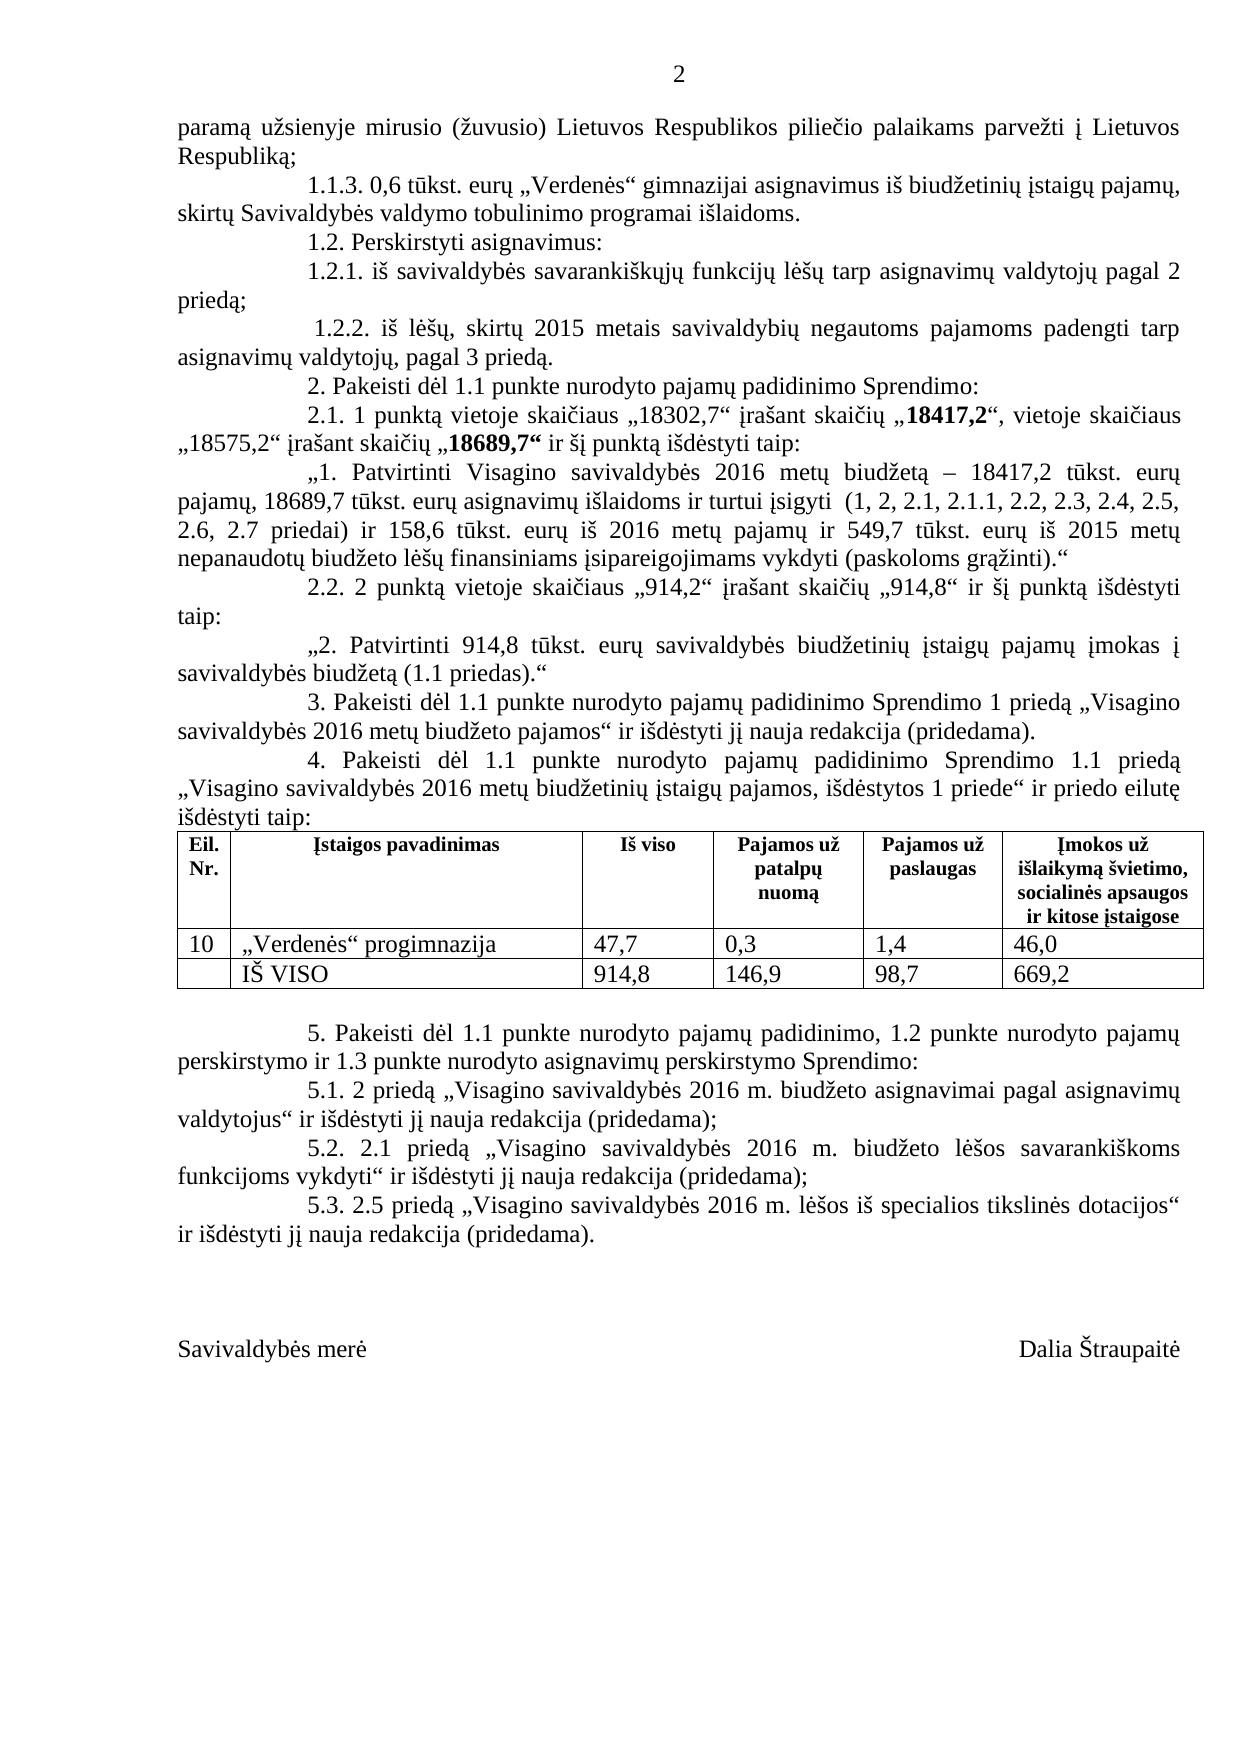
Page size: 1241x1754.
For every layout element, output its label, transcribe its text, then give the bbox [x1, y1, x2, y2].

text 5.3. 2.5 priedą „Visagino savivaldybės 2016 m. lėšos iš specialios tikslinės dotacijos“ ir išdėstyti jį nauja redakcija (pridedama). [177, 1190, 1181, 1248]
table_cell 47,7 [583, 929, 713, 958]
text paramą užsienyje mirusio (žuvusio) Lietuvos Respublikos piliečio palaikams parvežti į Lietuvos Respubliką; [177, 112, 1181, 170]
text „2. Patvirtinti 914,8 tūkst. eurų savivaldybės biudžetinių įstaigų pajamų įmokas į savivaldybės biudžetą (1.1 priedas).“ [177, 630, 1181, 687]
table_cell 98,7 [864, 959, 1002, 988]
table_header Įstaigos pavadinimas [231, 832, 582, 928]
table_cell 669,2 [1003, 959, 1203, 988]
table_cell 914,8 [583, 959, 713, 988]
text 2.1. 1 punktą vietoje skaičiaus „18302,7“ įrašant skaičių „18417,2“, vietoje skaičiaus „18575,2“ įrašant skaičių „18689,7“ ir šį punktą išdėstyti taip: [177, 400, 1181, 457]
table_cell „Verdenės“ progimnazija [231, 929, 582, 958]
table_cell 0,3 [714, 929, 863, 958]
text 4. Pakeisti dėl 1.1 punkte nurodyto pajamų padidinimo Sprendimo 1.1 priedą „Visagino savivaldybės 2016 metų biudžetinių įstaigų pajamos, išdėstytos 1 priede“ ir priedo eilutę išdėstyti taip: [177, 745, 1181, 831]
table_cell 46,0 [1003, 929, 1203, 958]
text 5.2. 2.1 priedą „Visagino savivaldybės 2016 m. biudžeto lėšos savarankiškoms funkcijoms vykdyti“ ir išdėstyti jį nauja redakcija (pridedama); [177, 1133, 1181, 1190]
text 1.2.2. iš lėšų, skirtų 2015 metais savivaldybių negautoms pajamoms padengti tarp asignavimų valdytojų, pagal 3 priedą. [177, 313, 1181, 371]
text 1.2.1. iš savivaldybės savarankiškųjų funkcijų lėšų tarp asignavimų valdytojų pagal 2 priedą; [177, 256, 1181, 313]
table_header Pajamos už patalpų nuomą [714, 832, 863, 928]
text 2. Pakeisti dėl 1.1 punkte nurodyto pajamų padidinimo Sprendimo: [177, 371, 1181, 400]
table_cell [178, 959, 230, 988]
text 5.1. 2 priedą „Visagino savivaldybės 2016 m. biudžeto asignavimai pagal asignavimų valdytojus“ ir išdėstyti jį nauja redakcija (pridedama); [177, 1075, 1181, 1133]
table_cell IŠ VISO [231, 959, 582, 988]
table_header Iš viso [583, 832, 713, 928]
text 3. Pakeisti dėl 1.1 punkte nurodyto pajamų padidinimo Sprendimo 1 priedą „Visagino savivaldybės 2016 metų biudžeto pajamos“ ir išdėstyti jį nauja redakcija (pridedama). [177, 687, 1181, 745]
table_header Eil. Nr. [178, 832, 230, 928]
table_cell 1,4 [864, 929, 1002, 958]
table_header Pajamos už paslaugas [864, 832, 1002, 928]
text 2.2. 2 punktą vietoje skaičiaus „914,2“ įrašant skaičių „914,8“ ir šį punktą išdėstyti taip: [177, 572, 1181, 630]
text 5. Pakeisti dėl 1.1 punkte nurodyto pajamų padidinimo, 1.2 punkte nurodyto pajamų perskirstymo ir 1.3 punkte nurodyto asignavimų perskirstymo Sprendimo: [177, 1018, 1181, 1075]
table_header Įmokos už išlaikymą švietimo, socialinės apsaugos ir kitose įstaigose [1003, 832, 1203, 928]
text „1. Patvirtinti Visagino savivaldybės 2016 metų biudžetą – 18417,2 tūkst. eurų pajamų, 18689,7 tūkst. eurų asignavimų išlaidoms ir turtui įsigyti (1, 2, 2.1, 2.1.1, 2.2, 2.3, 2.4, 2.5, 2.6, 2.7 priedai) ir 158,6 tūkst. eurų iš 2016 metų pajamų ir 549,7 tūkst. eurų iš 2015 metų nepanaudotų biudžeto lėšų finansiniams įsipareigojimams vykdyti (paskoloms grąžinti).“ [177, 457, 1181, 572]
table_cell 10 [178, 929, 230, 958]
text 1.1.3. 0,6 tūkst. eurų „Verdenės“ gimnazijai asignavimus iš biudžetinių įstaigų pajamų, skirtų Savivaldybės valdymo tobulinimo programai išlaidoms. [177, 170, 1181, 227]
text Savivaldybės merė Dalia Štraupaitė [177, 1334, 1181, 1363]
text 1.2. Perskirstyti asignavimus: [177, 227, 1181, 256]
table_cell 146,9 [714, 959, 863, 988]
